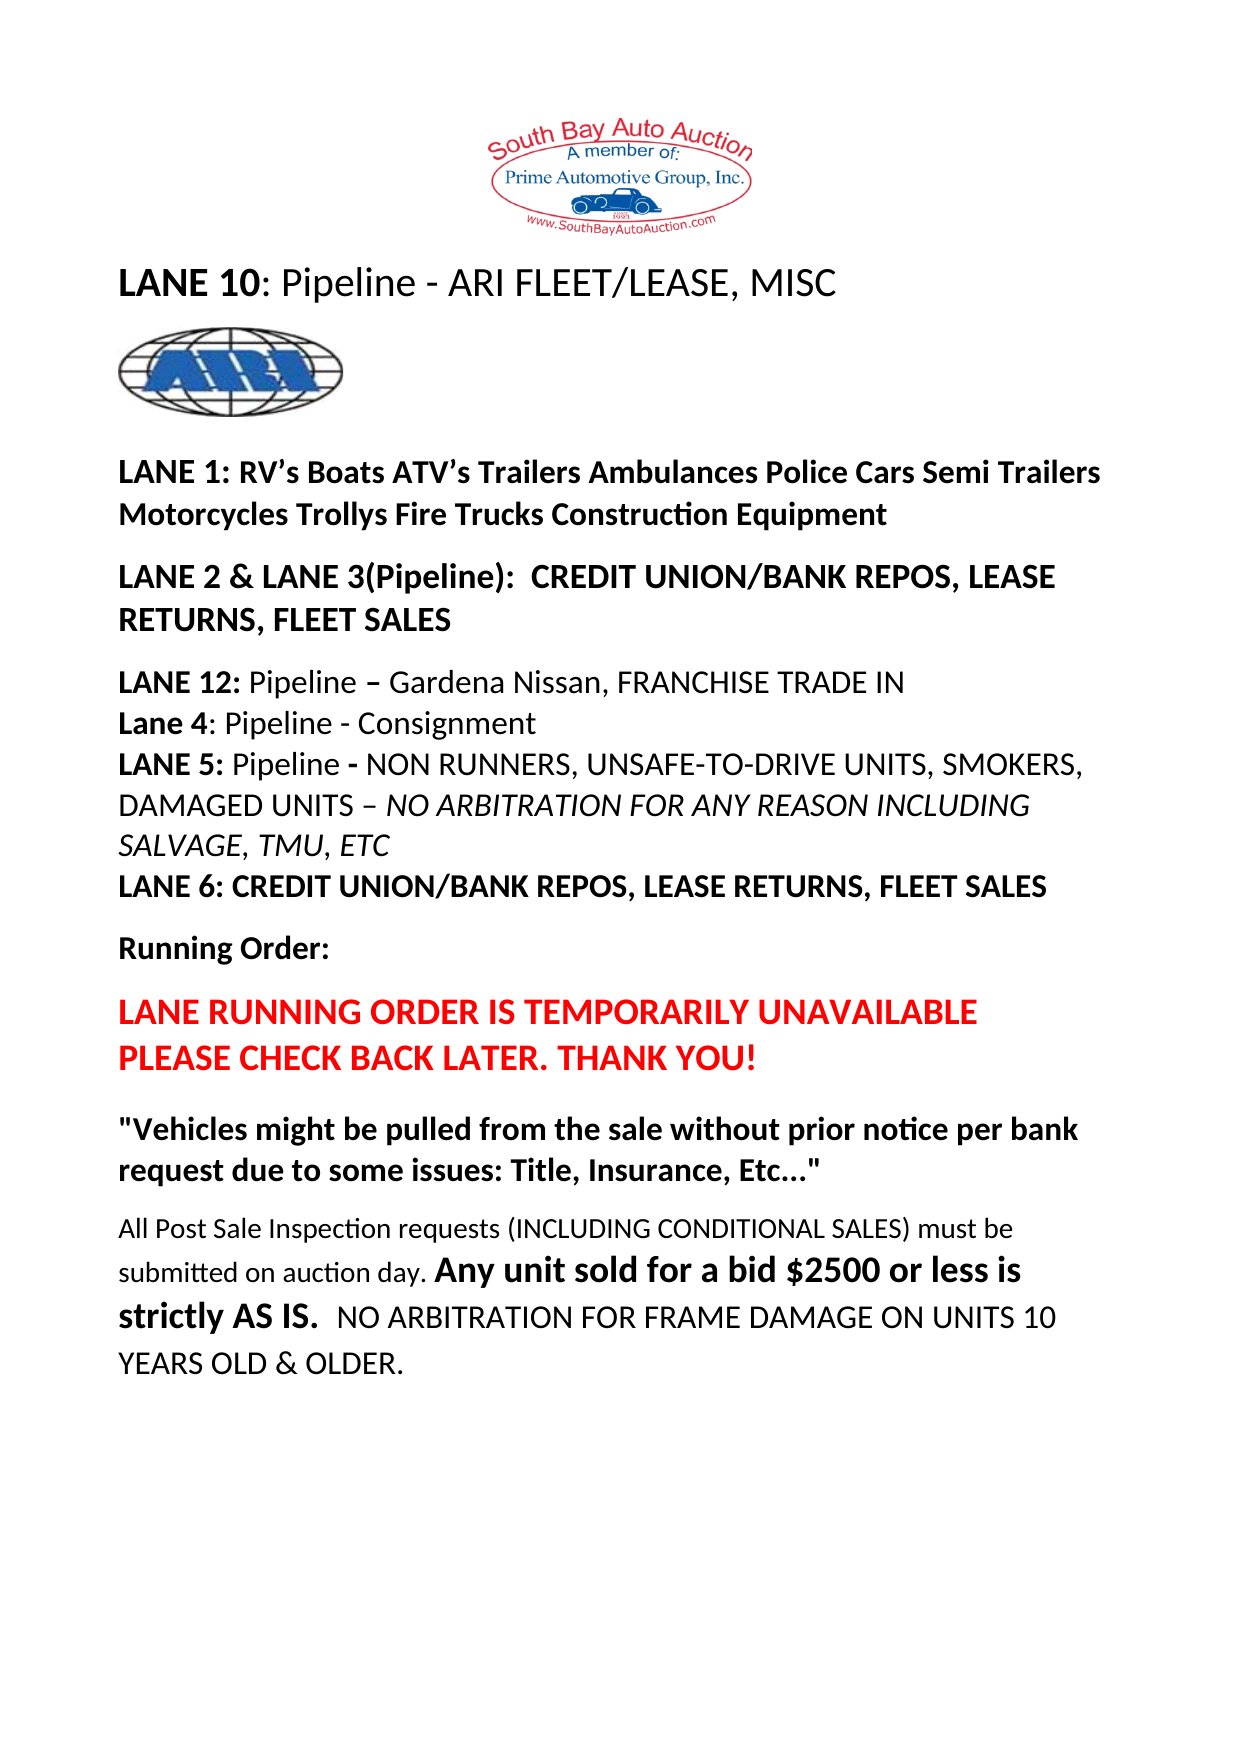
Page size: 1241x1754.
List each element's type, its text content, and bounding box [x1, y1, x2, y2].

text LANE 12: Pipeline – Gardena Nissan, FRANCHISE TRADE IN [118, 662, 1122, 702]
text LANE RUNNING ORDER IS TEMPORARILY UNAVAILABLE [118, 988, 1122, 1034]
text LANE 6: CREDIT UNION/BANK REPOS, LEASE RETURNS, FLEET SALES [118, 865, 1122, 906]
text LANE 5: Pipeline - NON RUNNERS, UNSAFE-TO-DRIVE UNITS, SMOKERS, DAMAGED UNITS – NO ARBITRATION FOR ANY REASON INCLUDING SALVAGE, TMU, ETC [118, 743, 1122, 865]
text PLEASE CHECK BACK LATER. THANK YOU! [118, 1034, 1122, 1080]
text All Post Sale Inspection requests (INCLUDING CONDITIONAL SALES) must be submitted on auction day. Any unit sold for a bid $2500 or less is strictly AS IS. NO ARBITRATION FOR FRAME DAMAGE ON UNITS 10 YEARS OLD & OLDER. [118, 1210, 1122, 1383]
text LANE 10: Pipeline - ARI FLEET/LEASE, MISC [118, 256, 1122, 307]
text LANE 2 & LANE 3(Pipeline): CREDIT UNION/BANK REPOS, LEASE RETURNS, FLEET SALES [118, 554, 1122, 641]
text Running Order: [118, 927, 1122, 967]
text LANE 1: RV’s Boats ATV’s Trailers Ambulances Police Cars Semi Trailers Motorcycles Trollys Fire Trucks Construction Equipment [118, 449, 1122, 533]
text "Vehicles might be pulled from the sale without prior notice per bank request due to some issues: Title, Insurance, Etc..." [118, 1108, 1122, 1189]
text Lane 4: Pipeline - Consignment [118, 702, 1122, 743]
